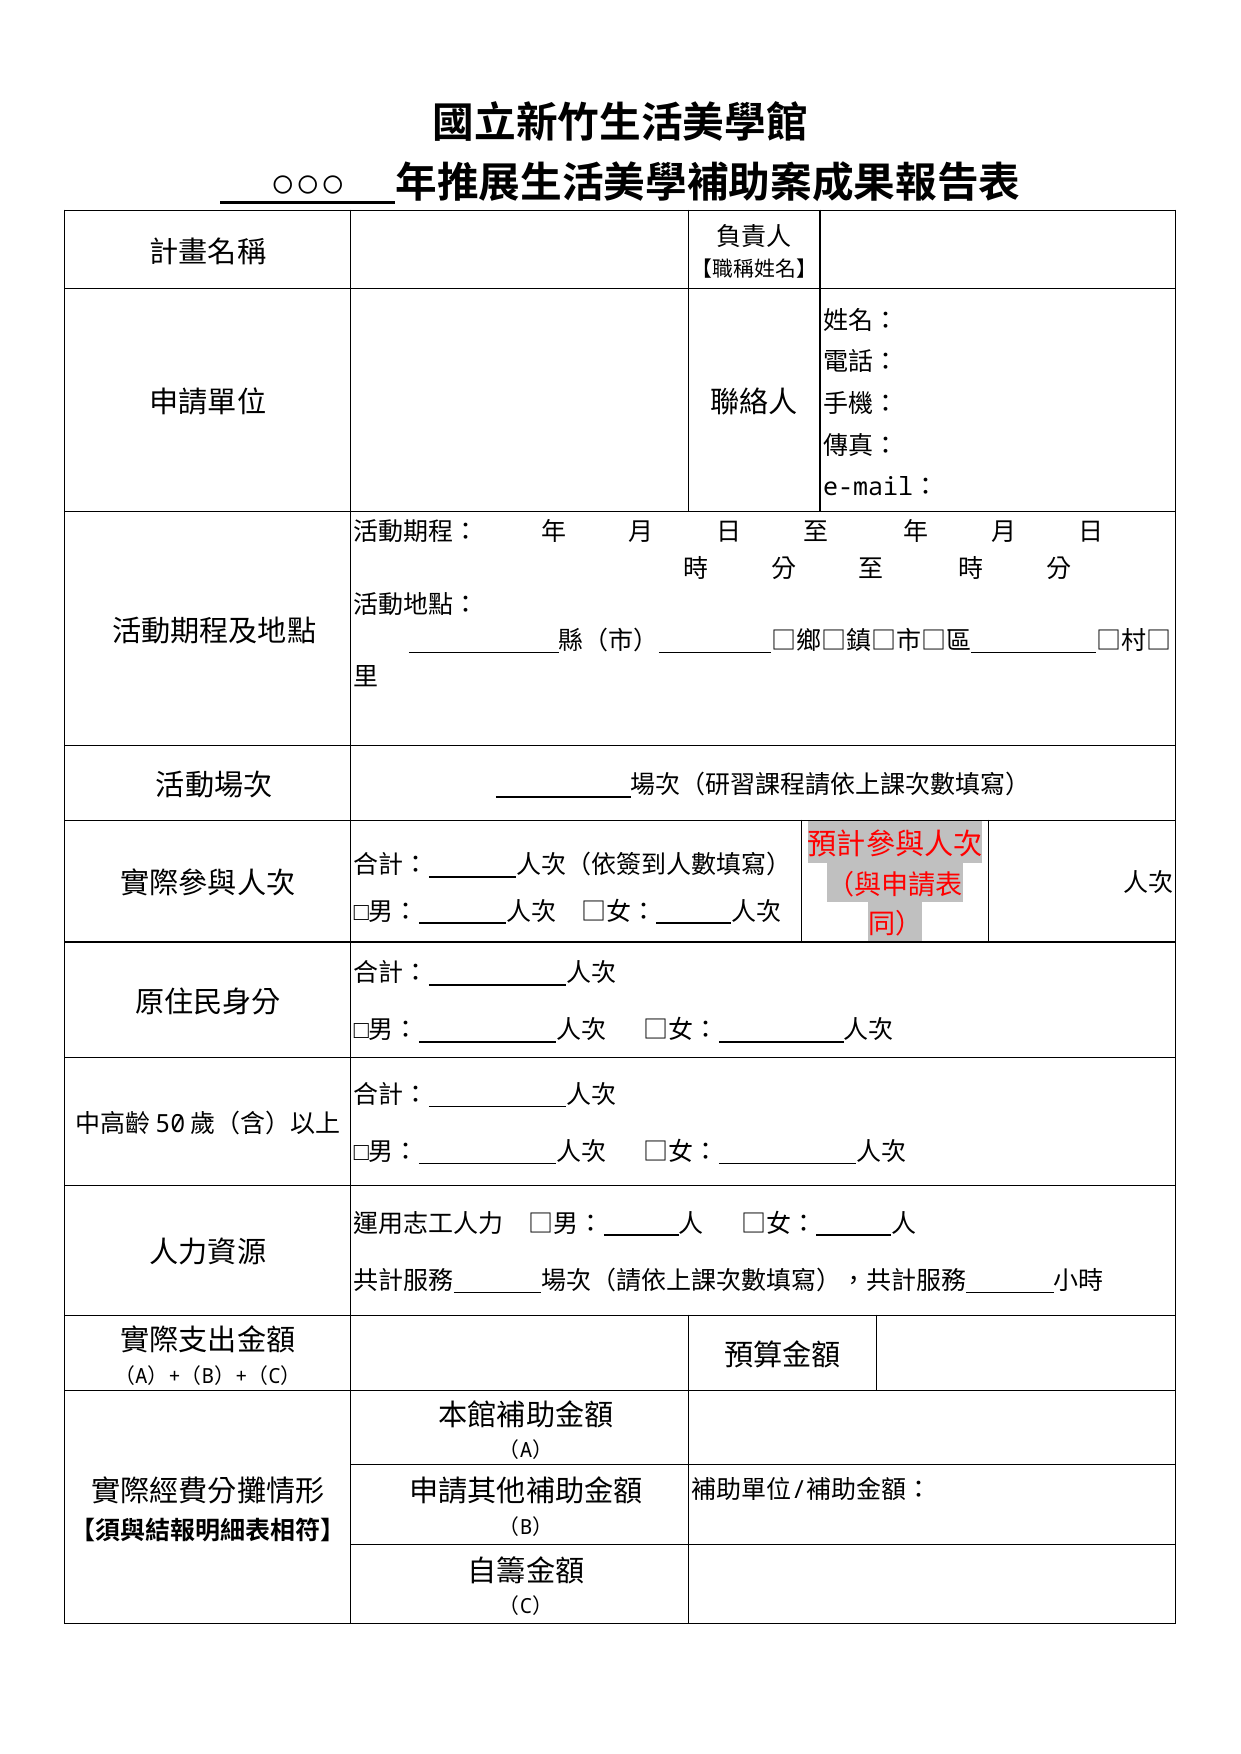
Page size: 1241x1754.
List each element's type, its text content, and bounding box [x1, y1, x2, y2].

table_cell 合計： 人次 □男： 人次 □女： 人次 [351, 1058, 1175, 1185]
table_cell [351, 289, 688, 511]
table_cell 場次（研習課程請依上課次數填寫） [351, 746, 1175, 819]
table_cell 實際經費分攤情形 【須與結報明細表相符】 [65, 1391, 350, 1623]
table_cell 申請其他補助金額 （B） [351, 1465, 688, 1543]
table_cell 預算金額 [689, 1316, 876, 1390]
table_cell 活動場次 [65, 746, 350, 819]
text ○○○ 年推展生活美學補助案成果報告表 [89, 149, 1152, 209]
table_cell 本館補助金額 （A） [351, 1391, 688, 1464]
table_cell [689, 1545, 1175, 1623]
table_cell 自籌金額 （C） [351, 1545, 688, 1623]
table_cell 原住民身分 [65, 943, 350, 1057]
table_cell 申請單位 [65, 289, 350, 511]
table_cell 人力資源 [65, 1186, 350, 1314]
table_cell 合計： 人次（依簽到人數填寫） □男： 人次 □女： 人次 [351, 821, 801, 941]
table_cell 中高齡50歲（含）以上 [65, 1058, 350, 1185]
table_cell [689, 1391, 1175, 1464]
table_cell 活動期程及地點 [65, 512, 350, 745]
table_header [821, 211, 1175, 288]
table_cell [351, 1316, 688, 1390]
table_cell 聯絡人 [689, 289, 819, 511]
table_header [351, 211, 688, 288]
table_cell 活動期程： 年 月 日 至 年 月 日 時 分 至 時 分 活動地點： 縣（市） □鄉□鎮□市□區 □村□里 [351, 512, 1175, 745]
table_cell [877, 1316, 1175, 1390]
table_cell 人次 [989, 821, 1175, 941]
table_cell 姓名： 電話： 手機： 傳真： e-mail： [821, 289, 1175, 511]
table_cell 實際支出金額 （A）+（B）+（C） [65, 1316, 350, 1390]
table_header 負責人 【職稱姓名】 [689, 211, 819, 288]
table_cell 實際參與人次 [65, 821, 350, 941]
table_cell 合計： 人次 □男： 人次 □女： 人次 [351, 943, 1175, 1057]
table_cell 補助單位/補助金額： [689, 1465, 1175, 1543]
table_cell 運用志工人力 □男： 人 □女： 人 共計服務 場次（請依上課次數填寫），共計服務 小時 [351, 1186, 1175, 1314]
text 國立新竹生活美學館 [89, 89, 1152, 149]
table_header 計畫名稱 [65, 211, 350, 288]
table_cell 預計參與人次 （與申請表同） [802, 821, 988, 941]
